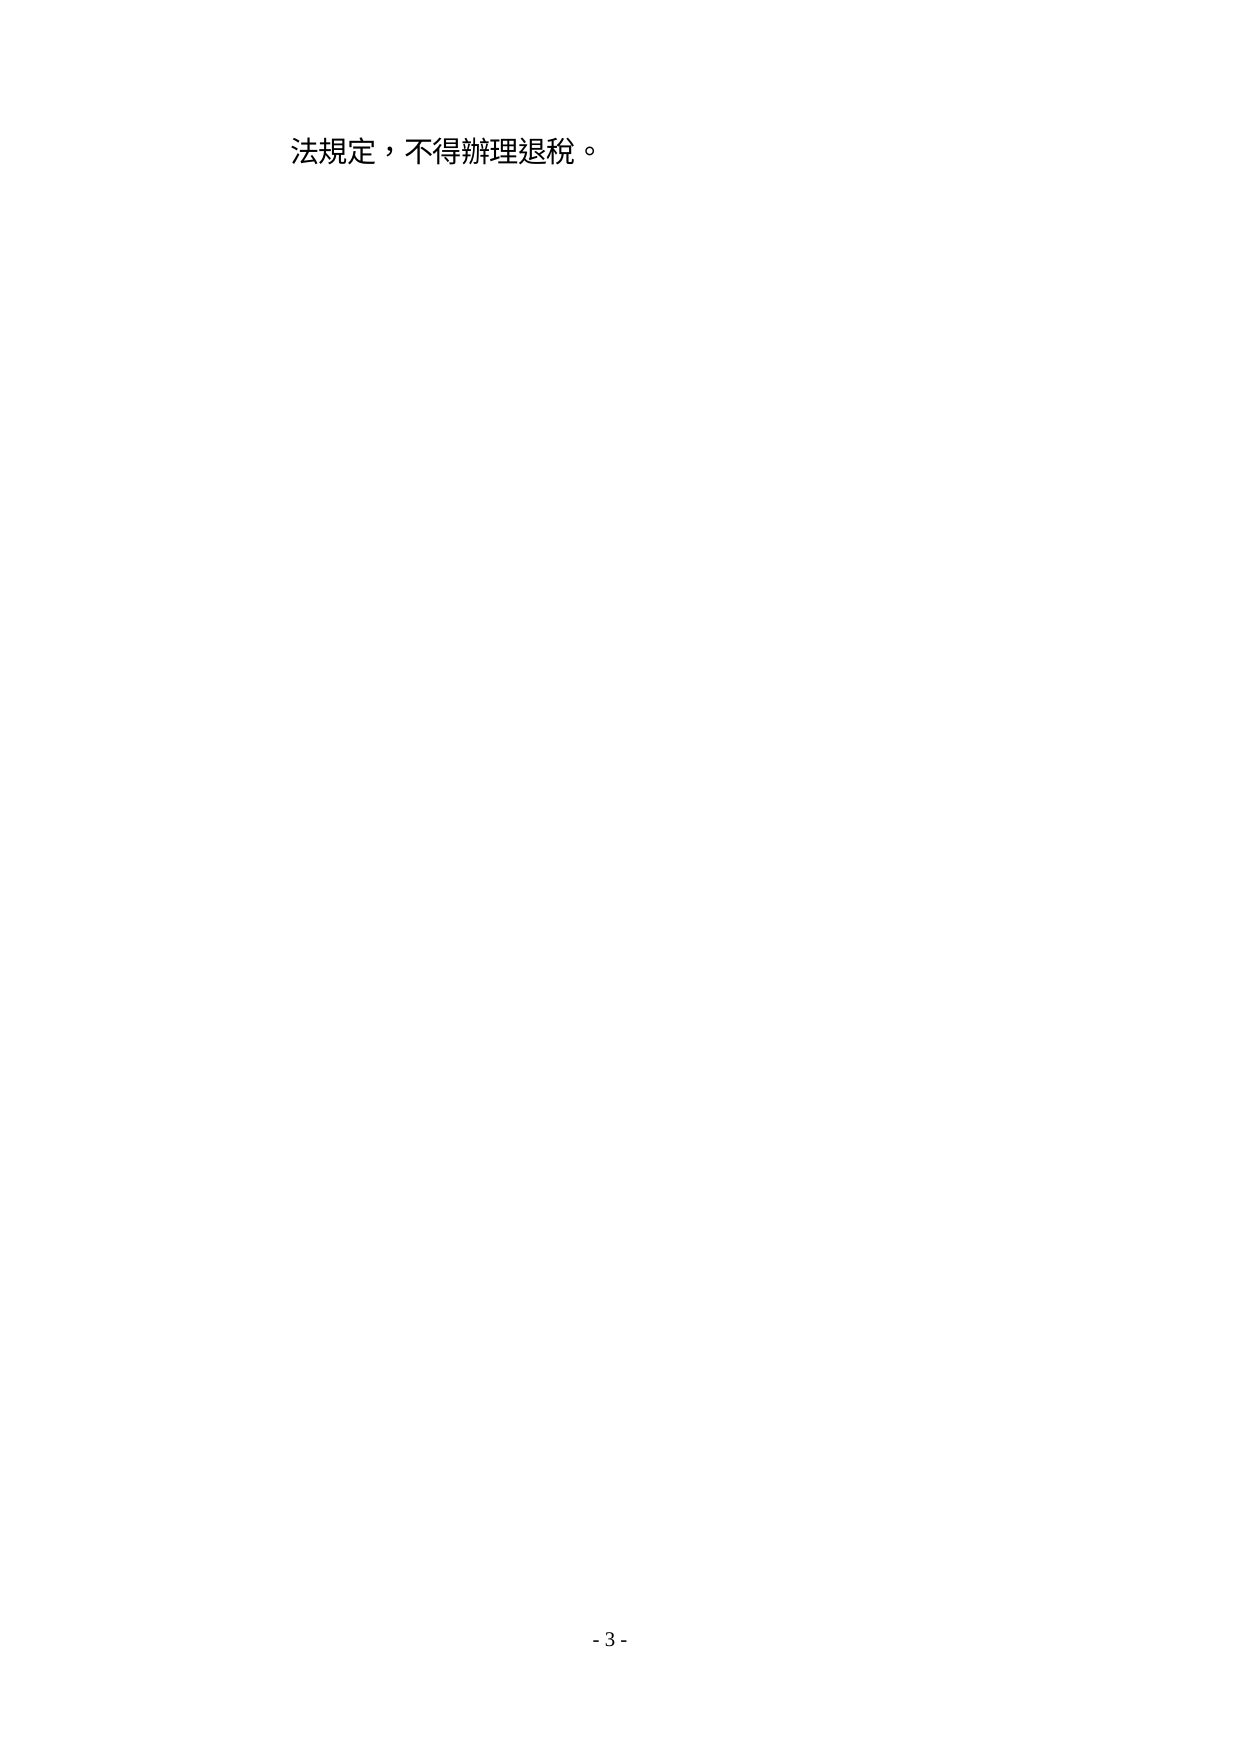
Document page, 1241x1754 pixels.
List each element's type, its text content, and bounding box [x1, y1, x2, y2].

text 法規定，不得辦理退稅。 [290, 106, 1093, 181]
